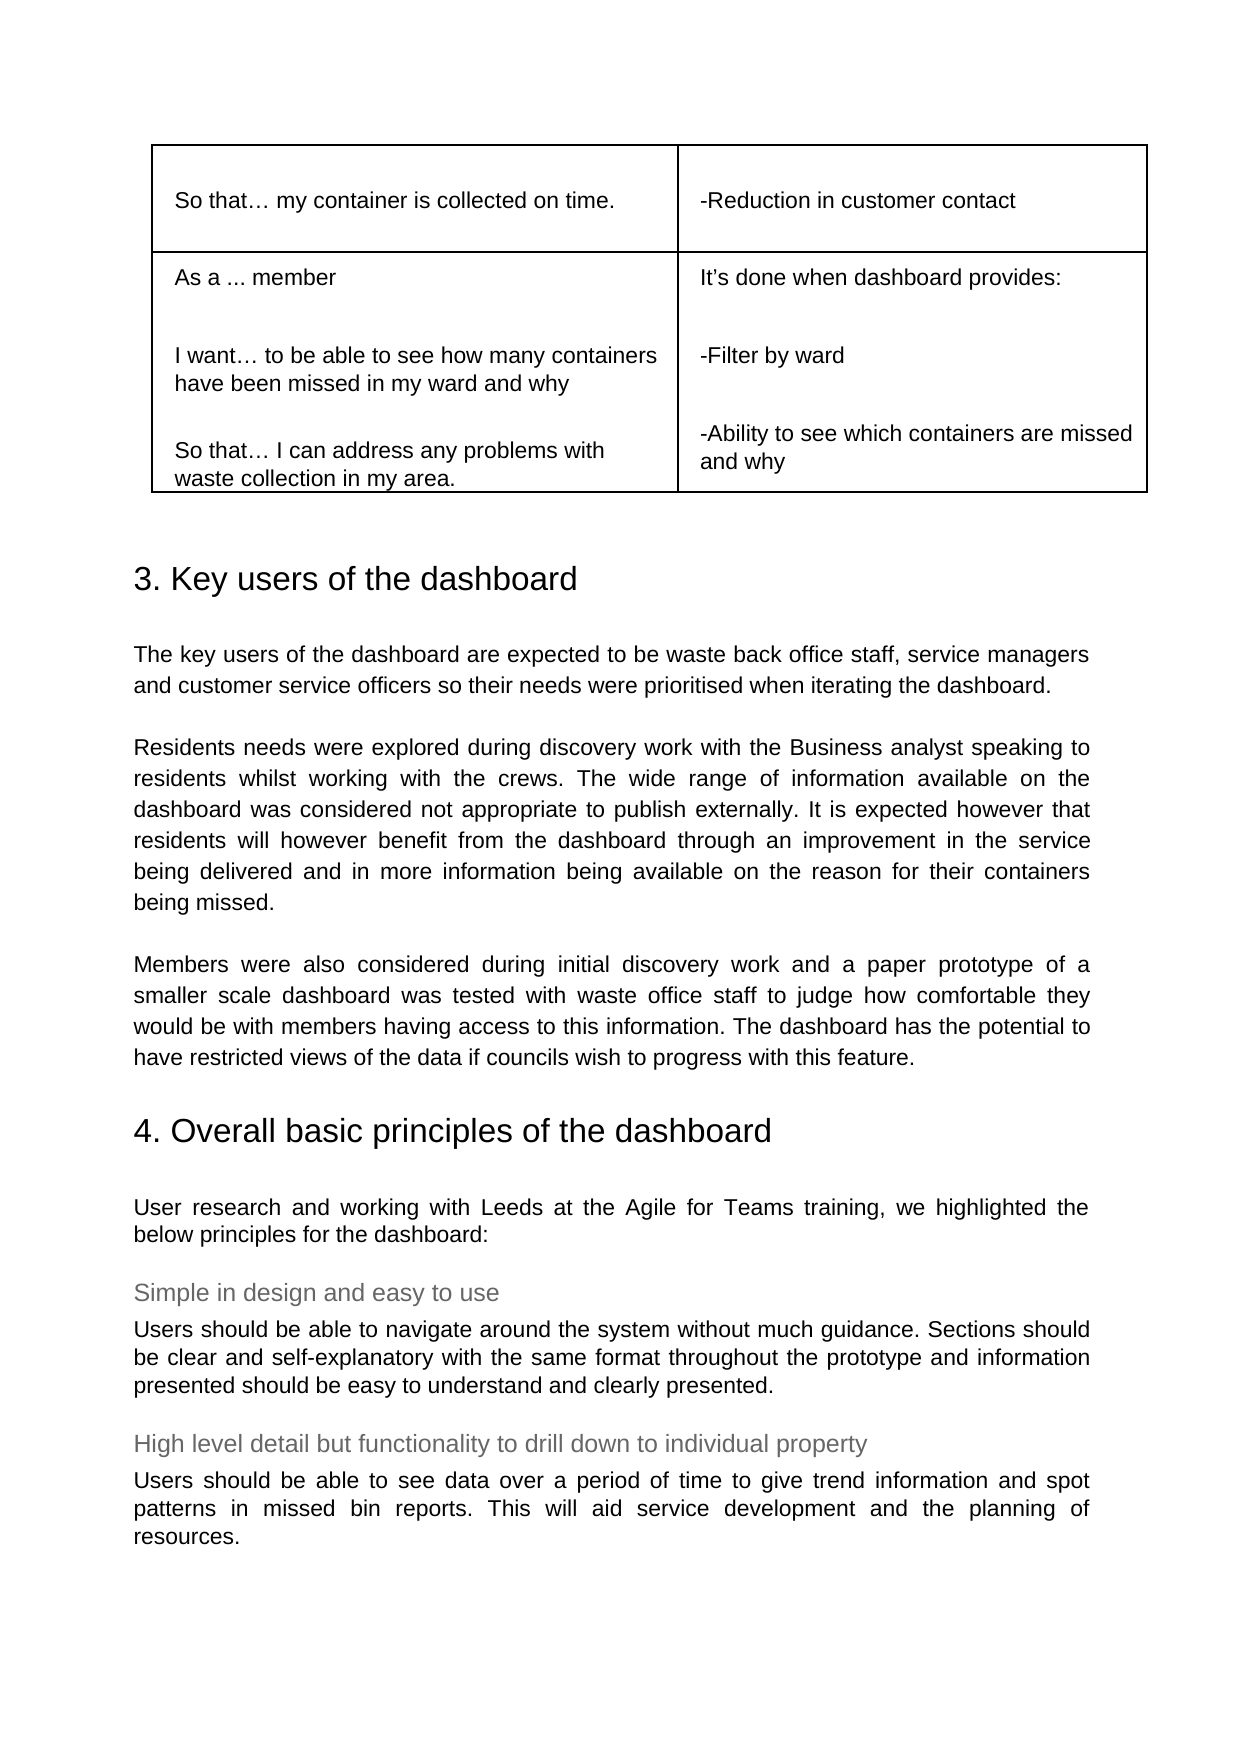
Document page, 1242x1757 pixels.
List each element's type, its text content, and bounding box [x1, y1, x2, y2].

table_cell -Reduction in customer contact [679, 146, 1146, 251]
subtitle 3. Key users of the dashboard [133, 559, 1181, 597]
text User research and working with Leeds at the Agile for Teams training, we highlighted the below principles for the dashboard: [133, 1193, 1090, 1248]
text Residents needs were explored during discovery work with the Business analyst speaking to residents whilst working with the crews. The wide range of information available on the dashboard was considered not appropriate to publish externally. It is expected however that residents will however benefit from the dashboard through an improvement in the service being delivered and in more information being available on the reason for their containers being missed. [133, 734, 1092, 915]
table_cell As a ... member I want… to be able to see how many containers have been missed in my ward and why So that… I can address any problems with waste collection in my area. [153, 253, 677, 491]
text The key users of the dashboard are expected to be waste back office staff, service managers and customer service officers so their needs were prioritised when iterating the dashboard. [133, 641, 1091, 698]
text Users should be able to navigate around the system without much guidance. Sections should be clear and self-explanatory with the same format throughout the prototype and information presented should be easy to understand and clearly presented. [133, 1316, 1091, 1398]
text Users should be able to see data over a period of time to give trend information and spot patterns in missed bin reports. This will aid service development and the planning of resources. [133, 1467, 1091, 1549]
text Members were also considered during initial discovery work and a paper prototype of a smaller scale dashboard was tested with waste office staff to judge how comfortable they would be with members having access to this information. The dashboard has the potential to have restricted views of the data if councils wish to progress with this feature. [133, 951, 1092, 1070]
table_cell It’s done when dashboard provides: -Filter by ward -Ability to see which containers are missed and why [679, 253, 1146, 491]
table_cell So that… my container is collected on time. [153, 146, 677, 251]
subtitle High level detail but functionality to drill down to individual property [133, 1429, 1181, 1458]
subtitle Simple in design and easy to use [133, 1278, 1181, 1307]
subtitle 4. Overall basic principles of the dashboard [133, 1112, 1181, 1150]
